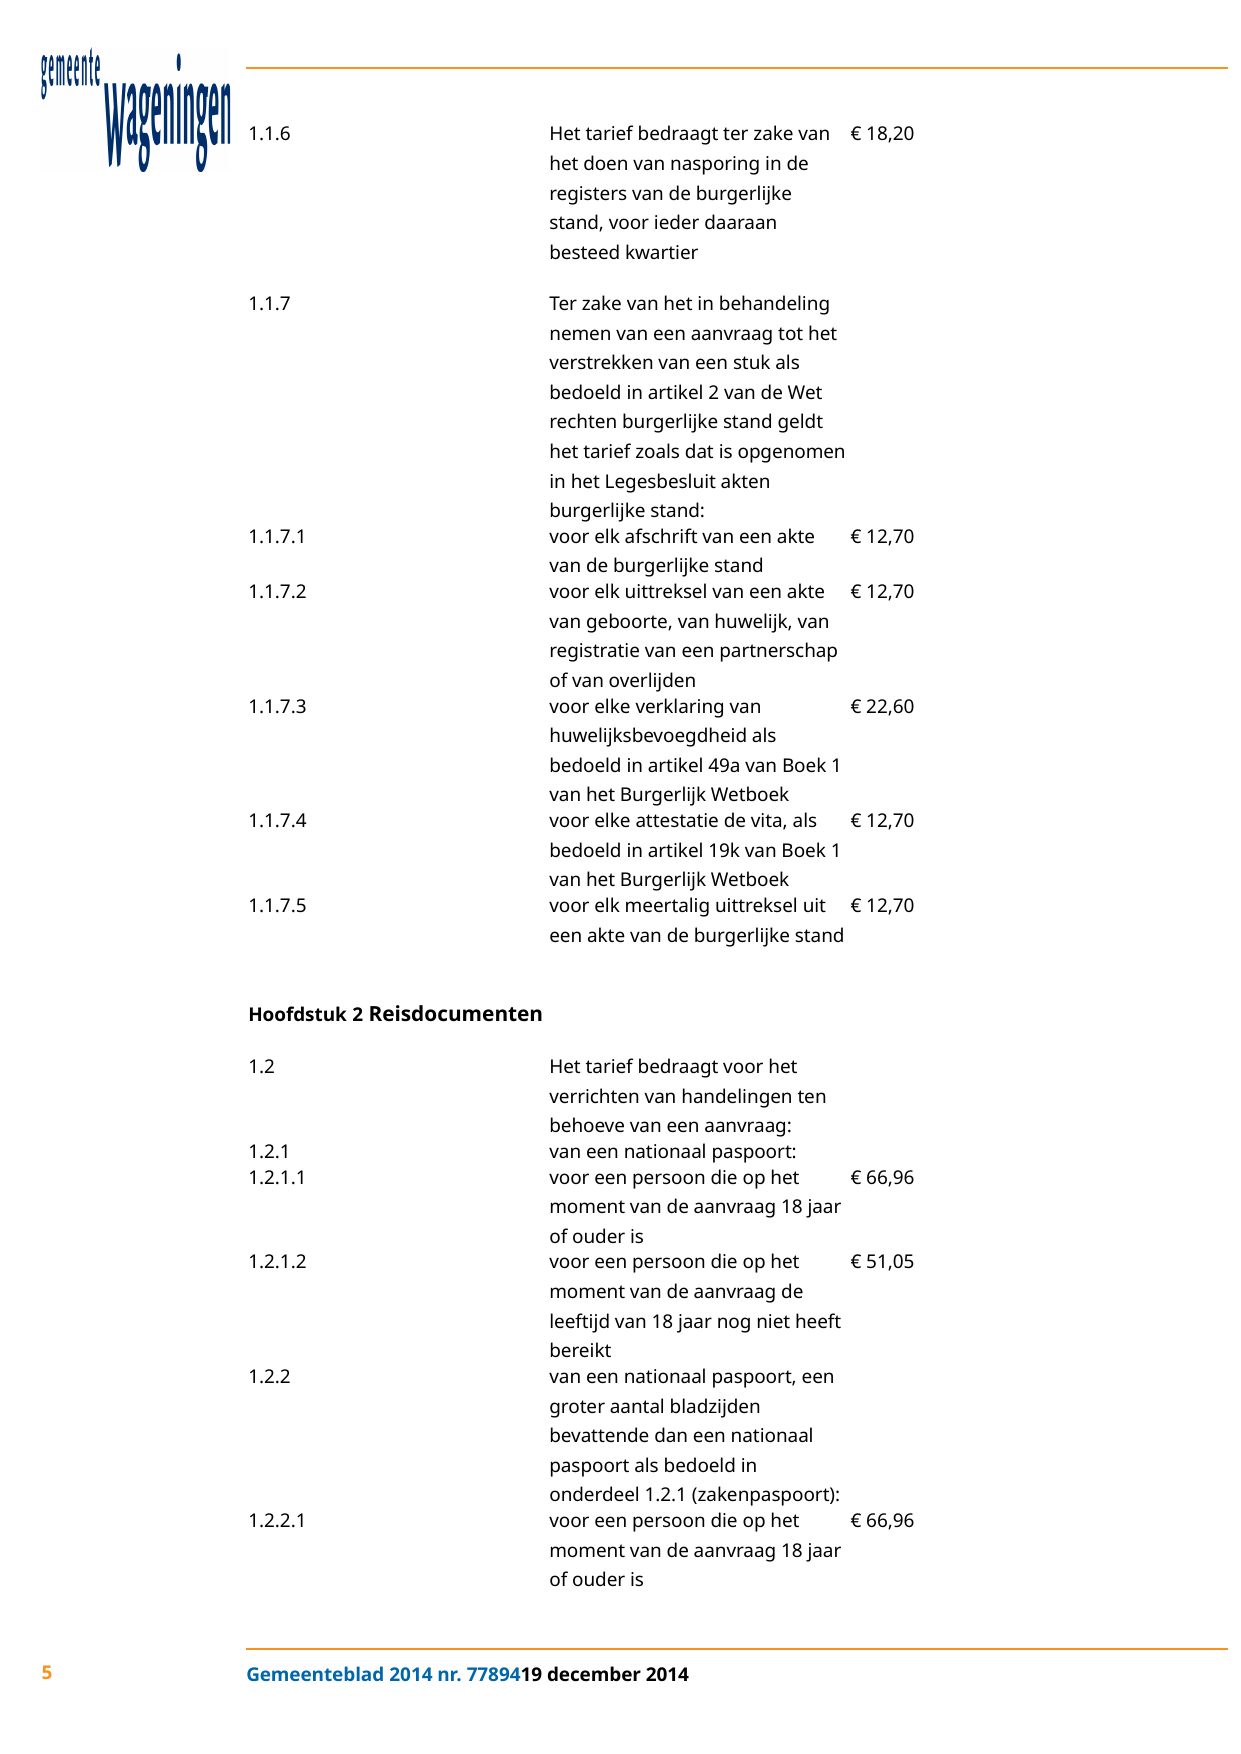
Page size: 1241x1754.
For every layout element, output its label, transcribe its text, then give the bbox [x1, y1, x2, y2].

text Hoofdstuk 2 Reisdocumenten [248, 999, 1152, 1027]
table_cell Het tarief bedraagt ter zake van het doen van nasporing in de registers van de burgerlijke stand, voor ieder daaraan besteed kwartier [549, 121, 850, 264]
table_cell 1.1.7.3 [248, 693, 549, 807]
table_cell € 12,70 [850, 808, 1152, 892]
table_header [850, 1053, 1152, 1138]
table_cell 1.1.7 [248, 290, 549, 523]
table_cell van een nationaal paspoort: [549, 1138, 850, 1164]
table_cell [850, 1138, 1152, 1164]
table_cell [549, 95, 850, 121]
table_cell voor een persoon die op het moment van de aanvraag de leeftijd van 18 jaar nog niet heeft bereikt [549, 1249, 850, 1363]
table_header Het tarief bedraagt voor het verrichten van handelingen ten behoeve van een aanvraag: [549, 1053, 850, 1138]
table_header 1.2 [248, 1053, 549, 1138]
table_cell Ter zake van het in behandeling nemen van een aanvraag tot het verstrekken van een stuk als bedoeld in artikel 2 van de Wet rechten burgerlijke stand geldt het tarief zoals dat is opgenomen in het Legesbesluit akten burgerlijke stand: [549, 290, 850, 523]
table_cell [850, 1363, 1152, 1507]
table_cell 1.2.1.1 [248, 1164, 549, 1249]
table_cell voor een persoon die op het moment van de aanvraag 18 jaar of ouder is [549, 1507, 850, 1592]
table_cell 1.2.2.1 [248, 1507, 549, 1592]
table_cell € 51,05 [850, 1249, 1152, 1363]
table_cell 1.2.1 [248, 1138, 549, 1164]
table_cell van een nationaal paspoort, een groter aantal bladzijden bevattende dan een nationaal paspoort als bedoeld in onderdeel 1.2.1 (zakenpaspoort): [549, 1363, 850, 1507]
table_cell [248, 265, 549, 290]
table_cell 1.1.7.4 [248, 808, 549, 892]
table_cell voor elk uittreksel van een akte van geboorte, van huwelijk, van registratie van een partnerschap of van overlijden [549, 579, 850, 693]
table_cell 1.1.7.2 [248, 579, 549, 693]
table_cell € 12,70 [850, 579, 1152, 693]
table_cell voor elk afschrift van een akte van de burgerlijke stand [549, 523, 850, 578]
table_cell 1.1.6 [248, 121, 549, 264]
table_cell € 12,70 [850, 523, 1152, 578]
table_cell € 12,70 [850, 892, 1152, 948]
table_cell voor elke verklaring van huwelijksbevoegdheid als bedoeld in artikel 49a van Boek 1 van het Burgerlijk Wetboek [549, 693, 850, 807]
table_cell 1.2.2 [248, 1363, 549, 1507]
table_cell € 18,20 [850, 121, 1152, 264]
table_cell 1.1.7.5 [248, 892, 549, 948]
table_cell voor elk meertalig uittreksel uit een akte van de burgerlijke stand [549, 892, 850, 948]
picture [41, 47, 231, 172]
table_cell voor elke attestatie de vita, als bedoeld in artikel 19k van Boek 1 van het Burgerlijk Wetboek [549, 808, 850, 892]
table_cell € 66,96 [850, 1507, 1152, 1592]
table_cell [850, 265, 1152, 290]
table_cell [850, 95, 1152, 121]
table_cell 1.1.7.1 [248, 523, 549, 578]
table_cell € 22,60 [850, 693, 1152, 807]
table_cell [549, 265, 850, 290]
table_cell [248, 95, 549, 121]
table_cell 1.2.1.2 [248, 1249, 549, 1363]
table_cell [850, 290, 1152, 523]
table_cell voor een persoon die op het moment van de aanvraag 18 jaar of ouder is [549, 1164, 850, 1249]
table_cell € 66,96 [850, 1164, 1152, 1249]
